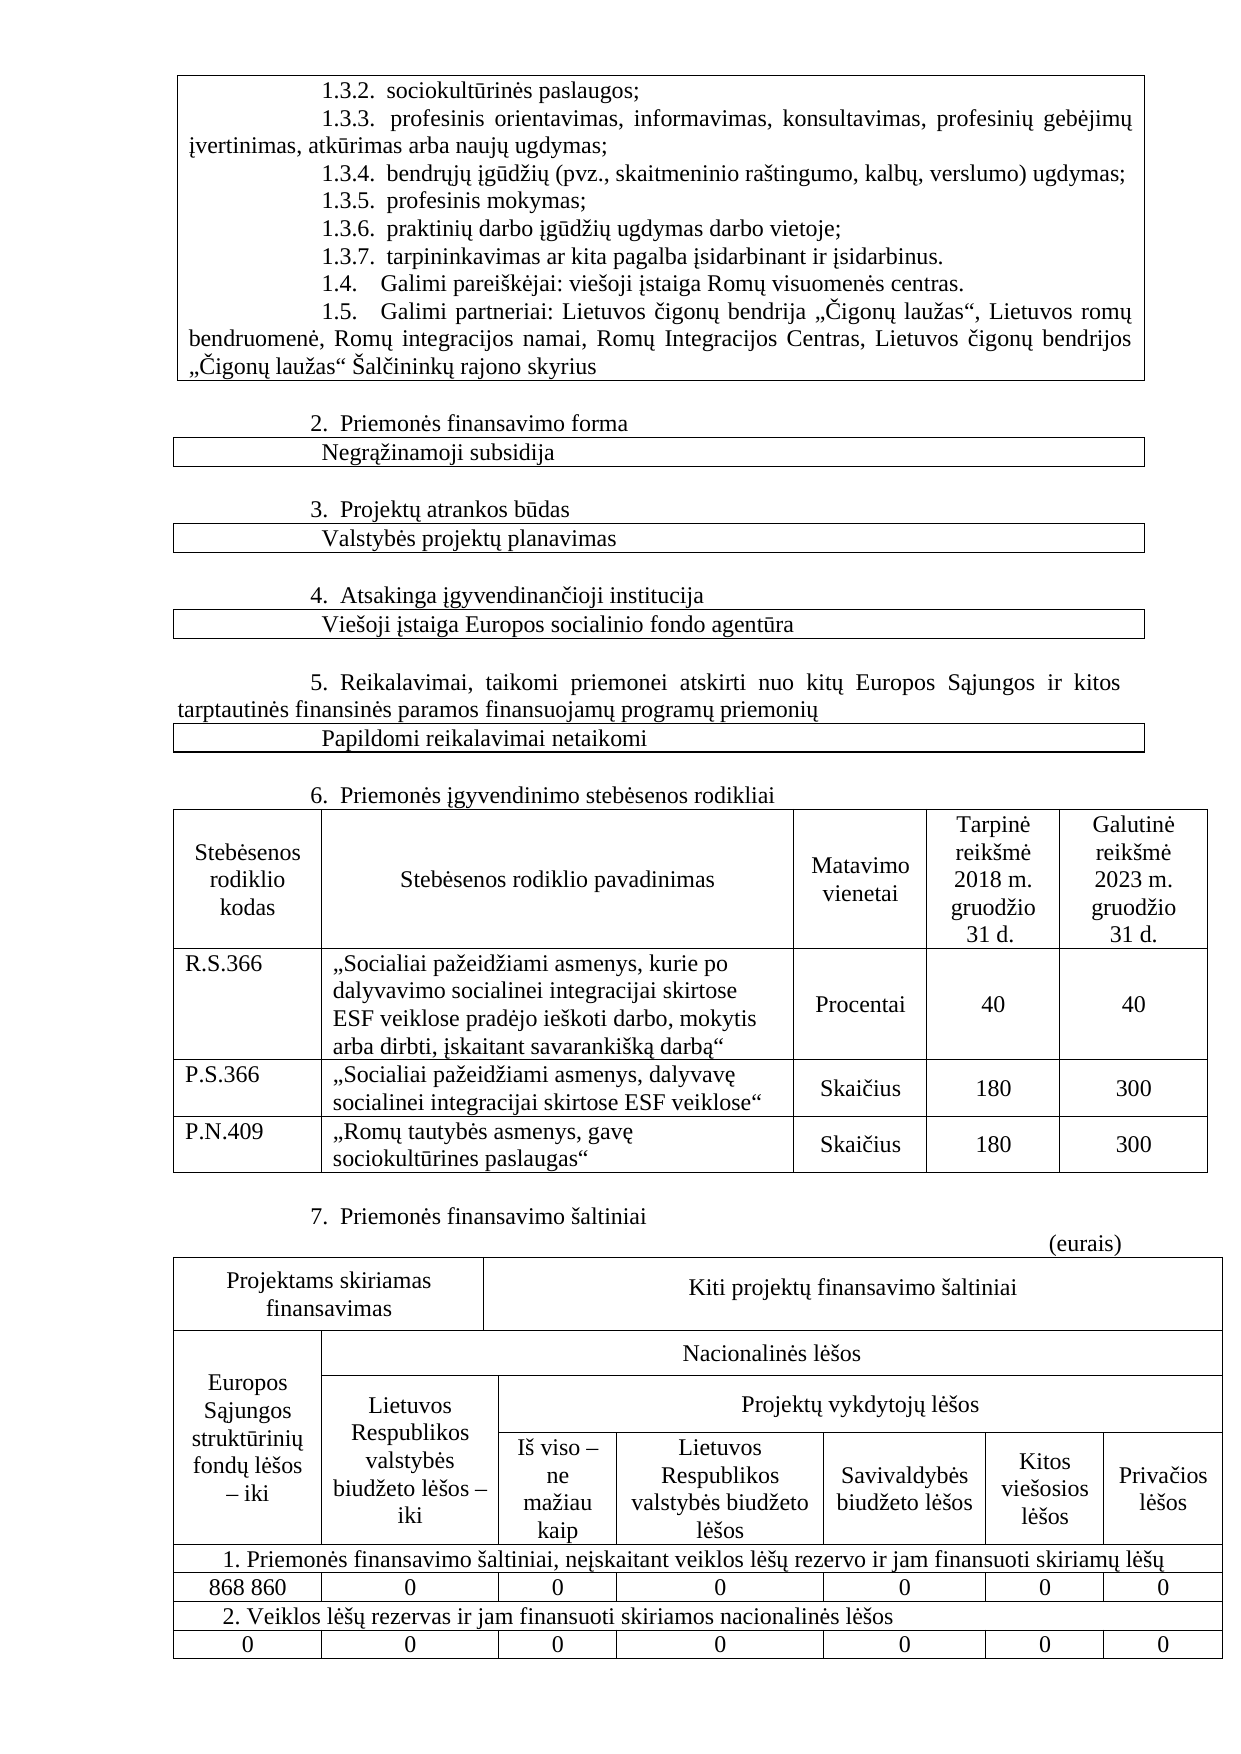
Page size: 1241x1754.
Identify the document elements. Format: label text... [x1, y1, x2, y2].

table_cell 300 [1060, 1117, 1207, 1172]
table_cell P.N.409 [174, 1117, 321, 1172]
text 3. Projektų atrankos būdas [177, 496, 1122, 523]
table_header 1.3.2. sociokultūrinės paslaugos; 1.3.3. profesinis orientavimas, informavimas, konsultavimas, profesinių gebėjimų įvertinimas, atkūrimas arba naujų ugdymas; 1.3.4. bendrųjų įgūdžių (pvz., skaitmeninio raštingumo, kalbų, verslumo) ugdymas; 1.3.5. profesinis mokymas; 1.3.6. praktinių darbo įgūdžių ugdymas darbo vietoje; 1.3.7. tarpininkavimas ar kita pagalba įsidarbinant ir įsidarbinus. 1.4. Galimi pareiškėjai: viešoji įstaiga Romų visuomenės centras. 1.5. Galimi partneriai: Lietuvos čigonų bendrija „Čigonų laužas“, Lietuvos romų bendruomenė, Romų integracijos namai, Romų Integracijos Centras, Lietuvos čigonų bendrijos „Čigonų laužas“ Šalčininkų rajono skyrius [178, 76, 1144, 380]
table_header Kiti projektų finansavimo šaltiniai [484, 1258, 1222, 1330]
table_cell 0 [499, 1573, 616, 1601]
table_header Negrąžinamoji subsidija [174, 438, 1144, 466]
table_cell 2. Veiklos lėšų rezervas ir jam finansuoti skiriamos nacionalinės lėšos [174, 1602, 1222, 1629]
table_cell Skaičius [794, 1117, 926, 1172]
table_cell „Socialiai pažeidžiami asmenys, dalyvavę socialinei integracijai skirtose ESF veiklose“ [322, 1060, 793, 1116]
table_cell 0 [986, 1573, 1103, 1601]
table_cell Nacionalinės lėšos [322, 1331, 1222, 1375]
text 4. Atsakinga įgyvendinančioji institucija [177, 582, 1122, 609]
table_cell 0 [174, 1631, 321, 1658]
table_cell 0 [617, 1631, 823, 1658]
table_cell Lietuvos Respublikos valstybės biudžeto lėšos [617, 1433, 823, 1543]
table_cell 0 [986, 1631, 1103, 1658]
table_header Matavimo vienetai [794, 810, 926, 948]
table_cell 0 [1104, 1573, 1222, 1601]
table_cell Savivaldybės biudžeto lėšos [824, 1433, 985, 1543]
text 7. Priemonės finansavimo šaltiniai [177, 1202, 1122, 1229]
table_cell 0 [322, 1631, 498, 1658]
table_cell 868 860 [174, 1573, 321, 1601]
table_header Tarpinė reikšmė 2018 m. gruodžio 31 d. [927, 810, 1059, 948]
table_cell Projektų vykdytojų lėšos [499, 1376, 1222, 1432]
table_cell Kitos viešosios lėšos [986, 1433, 1103, 1543]
table_header Galutinė reikšmė 2023 m. gruodžio 31 d. [1060, 810, 1207, 948]
table_cell 0 [322, 1573, 498, 1601]
text (eurais) [177, 1229, 1122, 1257]
table_cell 1. Priemonės finansavimo šaltiniai, neįskaitant veiklos lėšų rezervo ir jam finansuoti skiriamų lėšų [174, 1545, 1222, 1572]
table_cell 0 [824, 1631, 985, 1658]
table_cell Lietuvos Respublikos valstybės biudžeto lėšos – iki [322, 1376, 498, 1543]
table_cell „Romų tautybės asmenys, gavę sociokultūrines paslaugas“ [322, 1117, 793, 1172]
table_cell 300 [1060, 1060, 1207, 1116]
table_cell 40 [927, 949, 1059, 1059]
table_header Projektams skiriamas finansavimas [174, 1258, 483, 1330]
table_cell 0 [617, 1573, 823, 1601]
table_header Viešoji įstaiga Europos socialinio fondo agentūra [174, 610, 1144, 638]
text 5. Reikalavimai, taikomi priemonei atskirti nuo kitų Europos Sąjungos ir kitos tarptautinės finansinės paramos finansuojamų programų priemonių [177, 668, 1122, 723]
table_cell Iš viso – ne mažiau kaip [499, 1433, 616, 1543]
table_header Papildomi reikalavimai netaikomi [174, 724, 1144, 751]
table_cell „Socialiai pažeidžiami asmenys, kurie po dalyvavimo socialinei integracijai skirtose ESF veiklose pradėjo ieškoti darbo, mokytis arba dirbti, įskaitant savarankišką darbą“ [322, 949, 793, 1059]
table_cell 40 [1060, 949, 1207, 1059]
table_cell 0 [1104, 1631, 1222, 1658]
table_cell Procentai [794, 949, 926, 1059]
table_cell Europos Sąjungos struktūrinių fondų lėšos – iki [174, 1331, 321, 1543]
text 2. Priemonės finansavimo forma [177, 409, 1122, 437]
table_header Stebėsenos rodiklio kodas [174, 810, 321, 948]
text 6. Priemonės įgyvendinimo stebėsenos rodikliai [177, 781, 1122, 809]
table_cell 180 [927, 1060, 1059, 1116]
table_cell 0 [824, 1573, 985, 1601]
table_cell 180 [927, 1117, 1059, 1172]
table_cell R.S.366 [174, 949, 321, 1059]
table_cell 0 [499, 1631, 616, 1658]
table_cell Privačios lėšos [1104, 1433, 1222, 1543]
table_header Stebėsenos rodiklio pavadinimas [322, 810, 793, 948]
table_cell P.S.366 [174, 1060, 321, 1116]
table_header Valstybės projektų planavimas [174, 524, 1144, 552]
table_cell Skaičius [794, 1060, 926, 1116]
